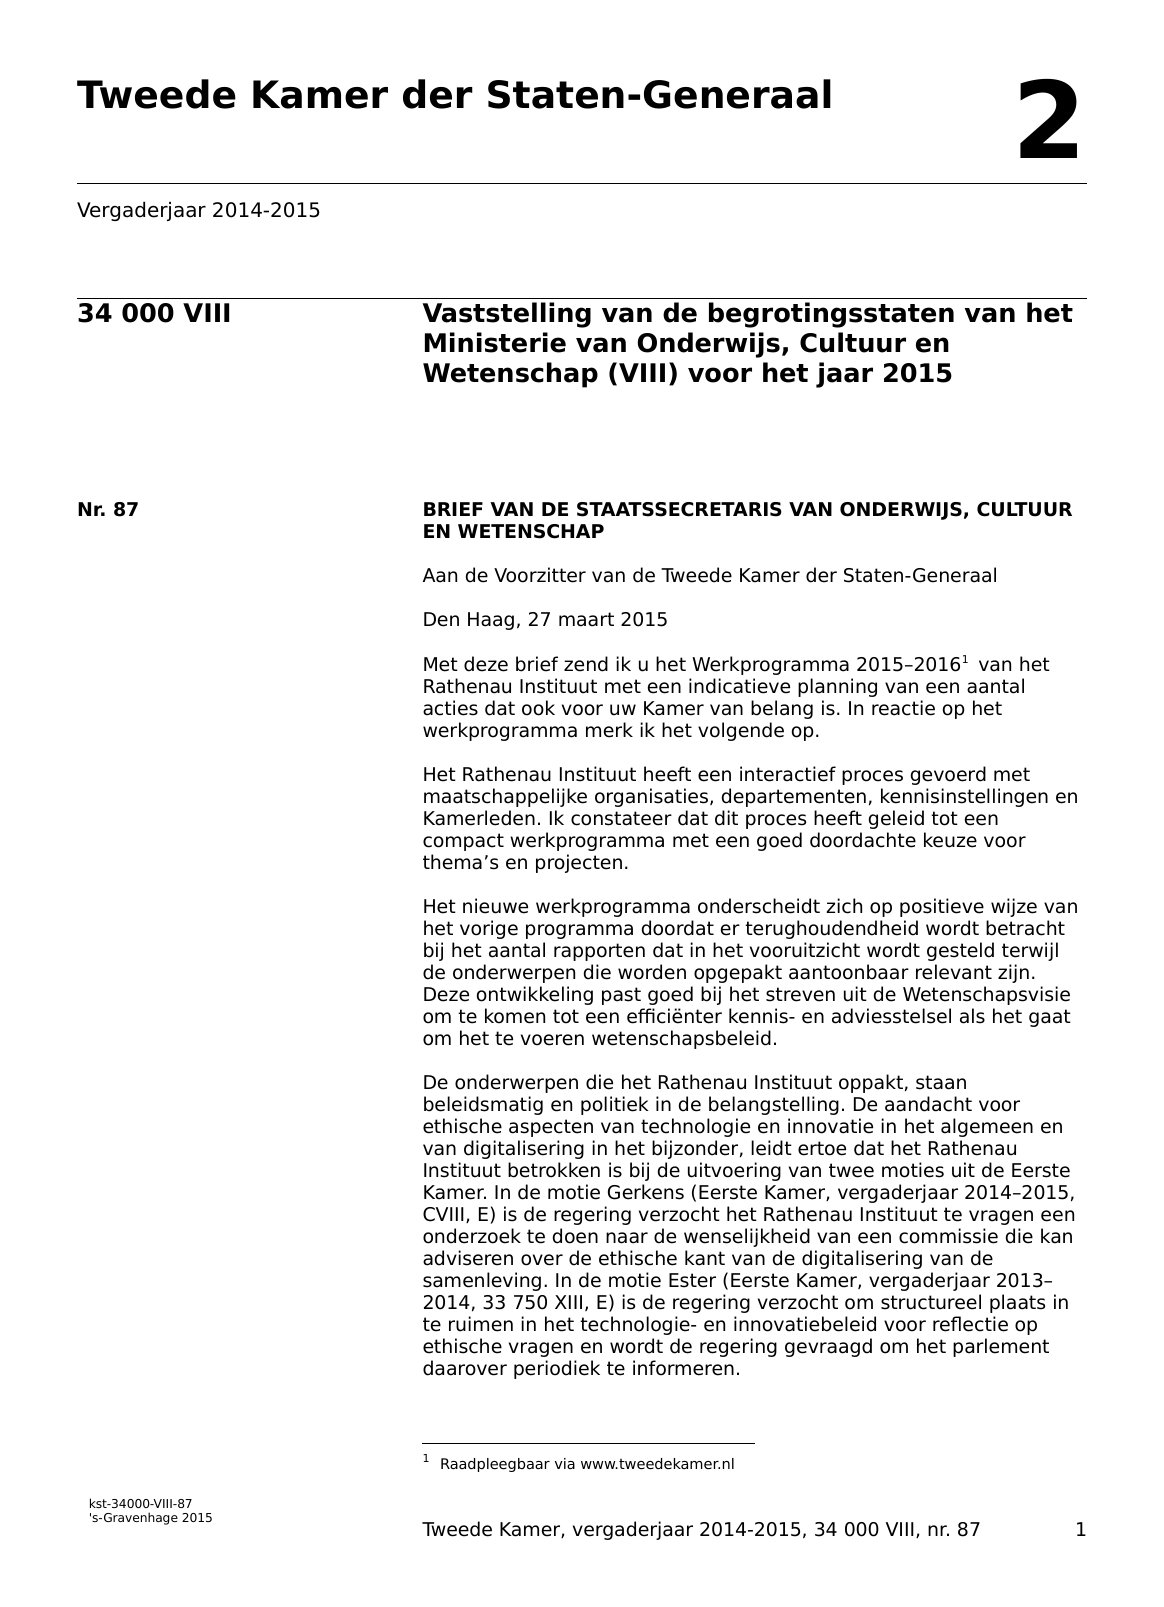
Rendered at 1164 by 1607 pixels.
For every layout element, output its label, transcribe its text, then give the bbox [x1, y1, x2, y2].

text Het nieuwe werkprogramma onderscheidt zich op positieve wijze van het vorige programma doordat er terughoudendheid wordt betracht bij het aantal rapporten dat in het vooruitzicht wordt gesteld terwijl de onderwerpen die worden opgepakt aantoonbaar relevant zijn. Deze ontwikkeling past goed bij het streven uit de Wetenschapsvisie om te komen tot een efficiënter kennis- en adviesstelsel als het gaat om het te voeren wetenschapsbeleid. [422, 896, 1087, 1049]
text Met deze brief zend ik u het Werkprogramma 2015–2016 van het Rathenau Instituut met een indicatieve planning van een aantal acties dat ook voor uw Kamer van belang is. In reactie op het werkprogramma merk ik het volgende op. [422, 653, 1087, 741]
text De onderwerpen die het Rathenau Instituut oppakt, staan beleidsmatig en politiek in de belangstelling. De aandacht voor ethische aspecten van technologie en innovatie in het algemeen en van digitalisering in het bijzonder, leidt ertoe dat het Rathenau Instituut betrokken is bij de uitvoering van twee moties uit de Eerste Kamer. In de motie Gerkens (Eerste Kamer, vergaderjaar 2014–2015, CVIII, E) is de regering verzocht het Rathenau Instituut te vragen een onderzoek te doen naar de wenselijkheid van een commissie die kan adviseren over de ethische kant van de digitalisering van de samenleving. In de motie Ester (Eerste Kamer, vergaderjaar 2013–2014, 33 750 XIII, E) is de regering verzocht om structureel plaats in te ruimen in het technologie- en innovatiebeleid voor reflectie op ethische vragen en wordt de regering gevraagd om het parlement daarover periodiek te informeren. [422, 1072, 1087, 1379]
text 's-Gravenhage 2015 [88, 1511, 323, 1525]
text Den Haag, 27 maart 2015 [422, 609, 1087, 631]
text kst-34000-VIII-87 [88, 1497, 323, 1511]
table_header 2 [886, 59, 1087, 183]
table_header Tweede Kamer der Staten-Generaal [77, 59, 886, 183]
subtitle 34 000 VIII Vaststelling van de begrotingsstaten van het Ministerie van Onderwijs, Cultuur en Wetenschap (VIII) voor het jaar 2015 [77, 299, 1087, 388]
subtitle Nr. 87 BRIEF VAN DE STAATSSECRETARIS VAN ONDERWIJS, CULTUUR EN WETENSCHAP [77, 499, 1087, 543]
table_cell Vergaderjaar 2014-2015 [77, 184, 1087, 298]
text Aan de Voorzitter van de Tweede Kamer der Staten-Generaal [422, 565, 1087, 587]
text Het Rathenau Instituut heeft een interactief proces gevoerd met maatschappelijke organisaties, departementen, kennisinstellingen en Kamerleden. Ik constateer dat dit proces heeft geleid tot een compact werkprogramma met een goed doordachte keuze voor thema’s en projecten. [422, 764, 1087, 873]
text Raadpleegbaar via www.tweedekamer.nl [422, 1452, 1087, 1474]
